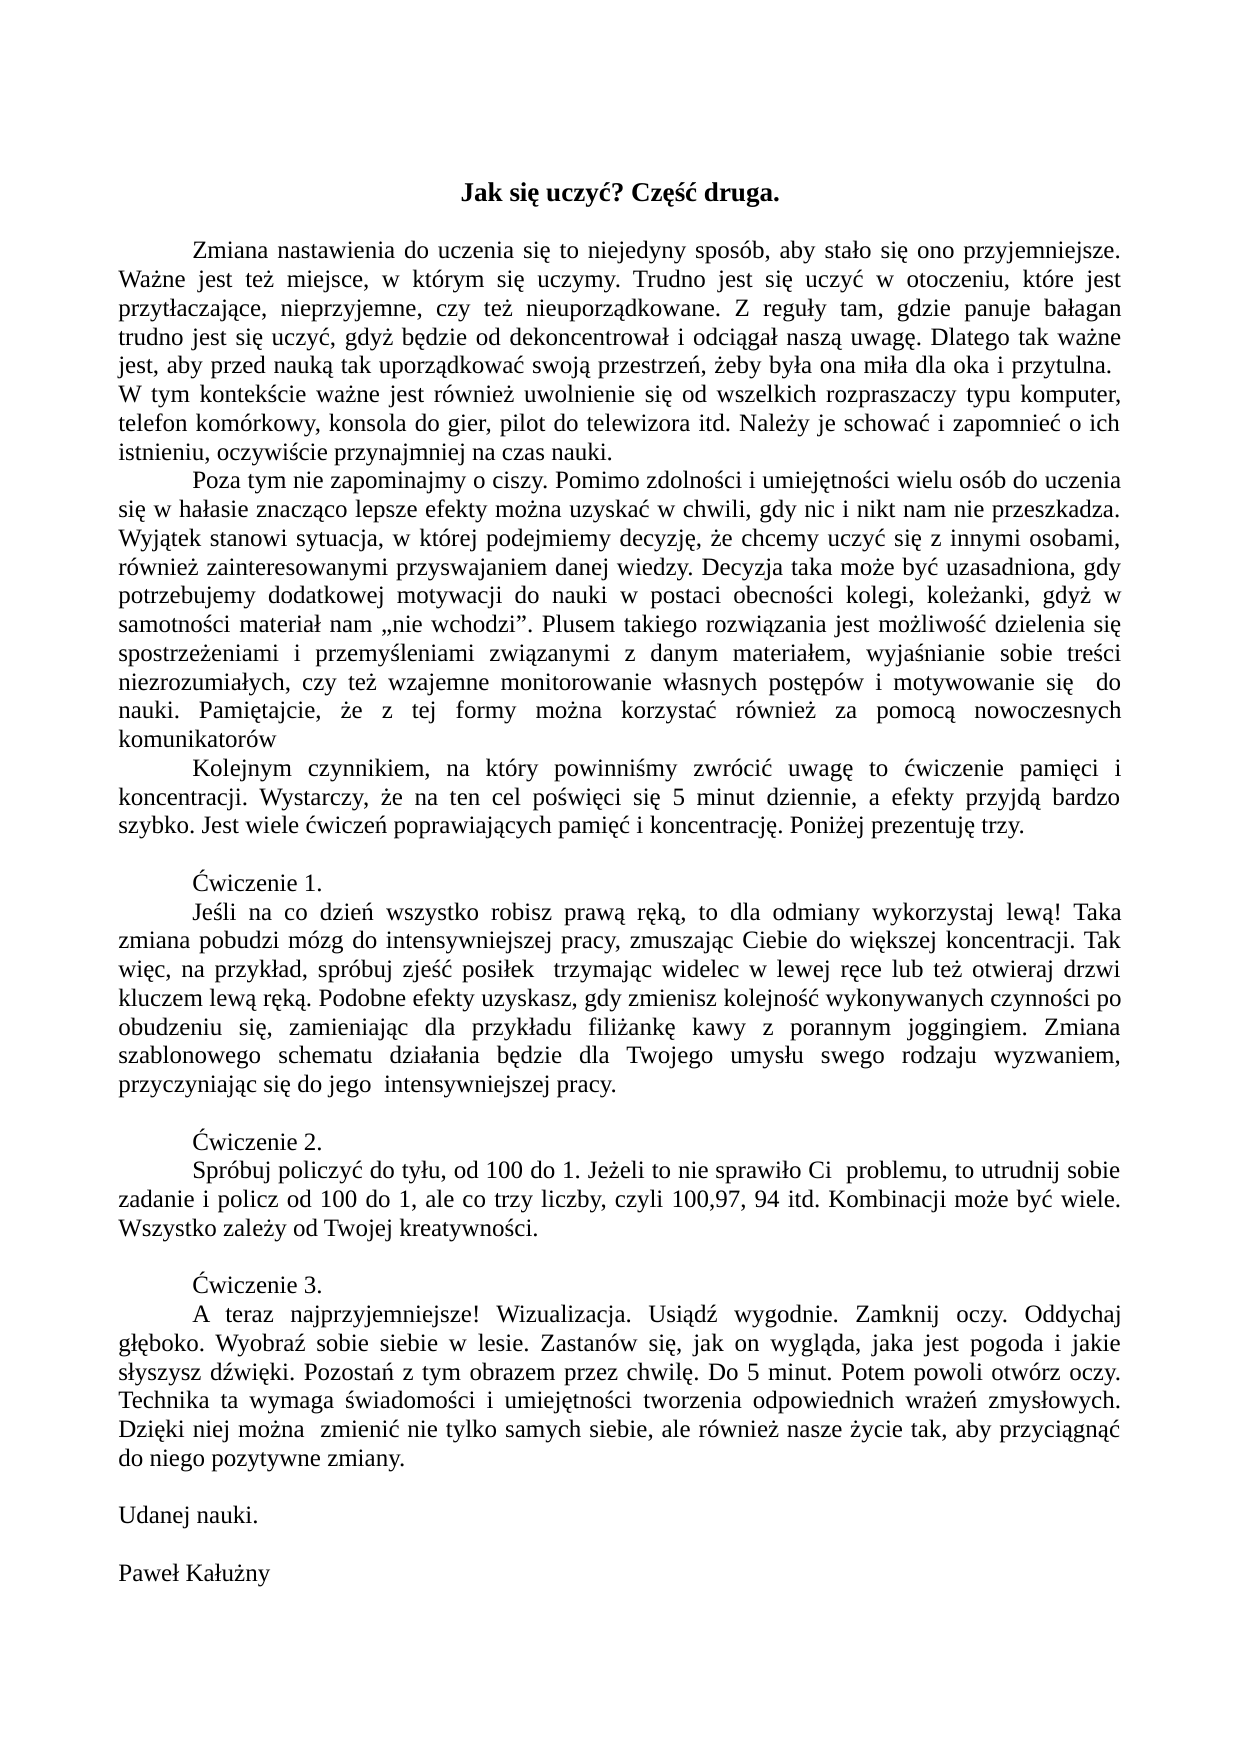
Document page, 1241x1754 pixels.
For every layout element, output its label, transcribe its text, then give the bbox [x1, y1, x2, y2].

text A teraz najprzyjemniejsze! Wizualizacja. Usiądź wygodnie. Zamknij oczy. Oddychaj głęboko. Wyobraź sobie siebie w lesie. Zastanów się, jak on wygląda, jaka jest pogoda i jakie słyszysz dźwięki. Pozostań z tym obrazem przez chwilę. Do 5 minut. Potem powoli otwórz oczy. Technika ta wymaga świadomości i umiejętności tworzenia odpowiednich wrażeń zmysłowych. Dzięki niej można zmienić nie tylko samych siebie, ale również nasze życie tak, aby przyciągnąć do niego pozytywne zmiany. [118, 1299, 1122, 1472]
text Spróbuj policzyć do tyłu, od 100 do 1. Jeżeli to nie sprawiło Ci problemu, to utrudnij sobie zadanie i policz od 100 do 1, ale co trzy liczby, czyli 100,97, 94 itd. Kombinacji może być wiele. Wszystko zależy od Twojej kreatywności. [118, 1156, 1122, 1242]
text Kolejnym czynnikiem, na który powinniśmy zwrócić uwagę to ćwiczenie pamięci i koncentracji. Wystarczy, że na ten cel poświęci się 5 minut dziennie, a efekty przyjdą bardzo szybko. Jest wiele ćwiczeń poprawiających pamięć i koncentrację. Poniżej prezentuję trzy. [118, 753, 1122, 839]
text Jeśli na co dzień wszystko robisz prawą ręką, to dla odmiany wykorzystaj lewą! Taka zmiana pobudzi mózg do intensywniejszej pracy, zmuszając Ciebie do większej koncentracji. Tak więc, na przykład, spróbuj zjeść posiłek trzymając widelec w lewej ręce lub też otwieraj drzwi kluczem lewą ręką. Podobne efekty uzyskasz, gdy zmienisz kolejność wykonywanych czynności po obudzeniu się, zamieniając dla przykładu filiżankę kawy z porannym joggingiem. Zmiana szablonowego schematu działania będzie dla Twojego umysłu swego rodzaju wyzwaniem, przyczyniając się do jego intensywniejszej pracy. [118, 897, 1122, 1098]
text Poza tym nie zapominajmy o ciszy. Pomimo zdolności i umiejętności wielu osób do uczenia się w hałasie znacząco lepsze efekty można uzyskać w chwili, gdy nic i nikt nam nie przeszkadza. Wyjątek stanowi sytuacja, w której podejmiemy decyzję, że chcemy uczyć się z innymi osobami, również zainteresowanymi przyswajaniem danej wiedzy. Decyzja taka może być uzasadniona, gdy potrzebujemy dodatkowej motywacji do nauki w postaci obecności kolegi, koleżanki, gdyż w samotności materiał nam „nie wchodzi”. Plusem takiego rozwiązania jest możliwość dzielenia się spostrzeżeniami i przemyśleniami związanymi z danym materiałem, wyjaśnianie sobie treści niezrozumiałych, czy też wzajemne monitorowanie własnych postępów i motywowanie się do nauki. Pamiętajcie, że z tej formy można korzystać również za pomocą nowoczesnych komunikatorów [118, 466, 1122, 753]
text Jak się uczyć? Część druga. [118, 176, 1122, 207]
text Ćwiczenie 3. [118, 1271, 1122, 1299]
text Zmiana nastawienia do uczenia się to niejedyny sposób, aby stało się ono przyjemniejsze. Ważne jest też miejsce, w którym się uczymy. Trudno jest się uczyć w otoczeniu, które jest przytłaczające, nieprzyjemne, czy też nieuporządkowane. Z reguły tam, gdzie panuje bałagan trudno jest się uczyć, gdyż będzie od dekoncentrował i odciągał naszą uwagę. Dlatego tak ważne jest, aby przed nauką tak uporządkować swoją przestrzeń, żeby była ona miła dla oka i przytulna. W tym kontekście ważne jest również uwolnienie się od wszelkich rozpraszaczy typu komputer, telefon komórkowy, konsola do gier, pilot do telewizora itd. Należy je schować i zapomnieć o ich istnieniu, oczywiście przynajmniej na czas nauki. [118, 236, 1122, 466]
text Ćwiczenie 1. [118, 868, 1122, 897]
text Paweł Kałużny [118, 1558, 1122, 1587]
text Ćwiczenie 2. [118, 1127, 1122, 1156]
text Udanej nauki. [118, 1501, 1122, 1529]
